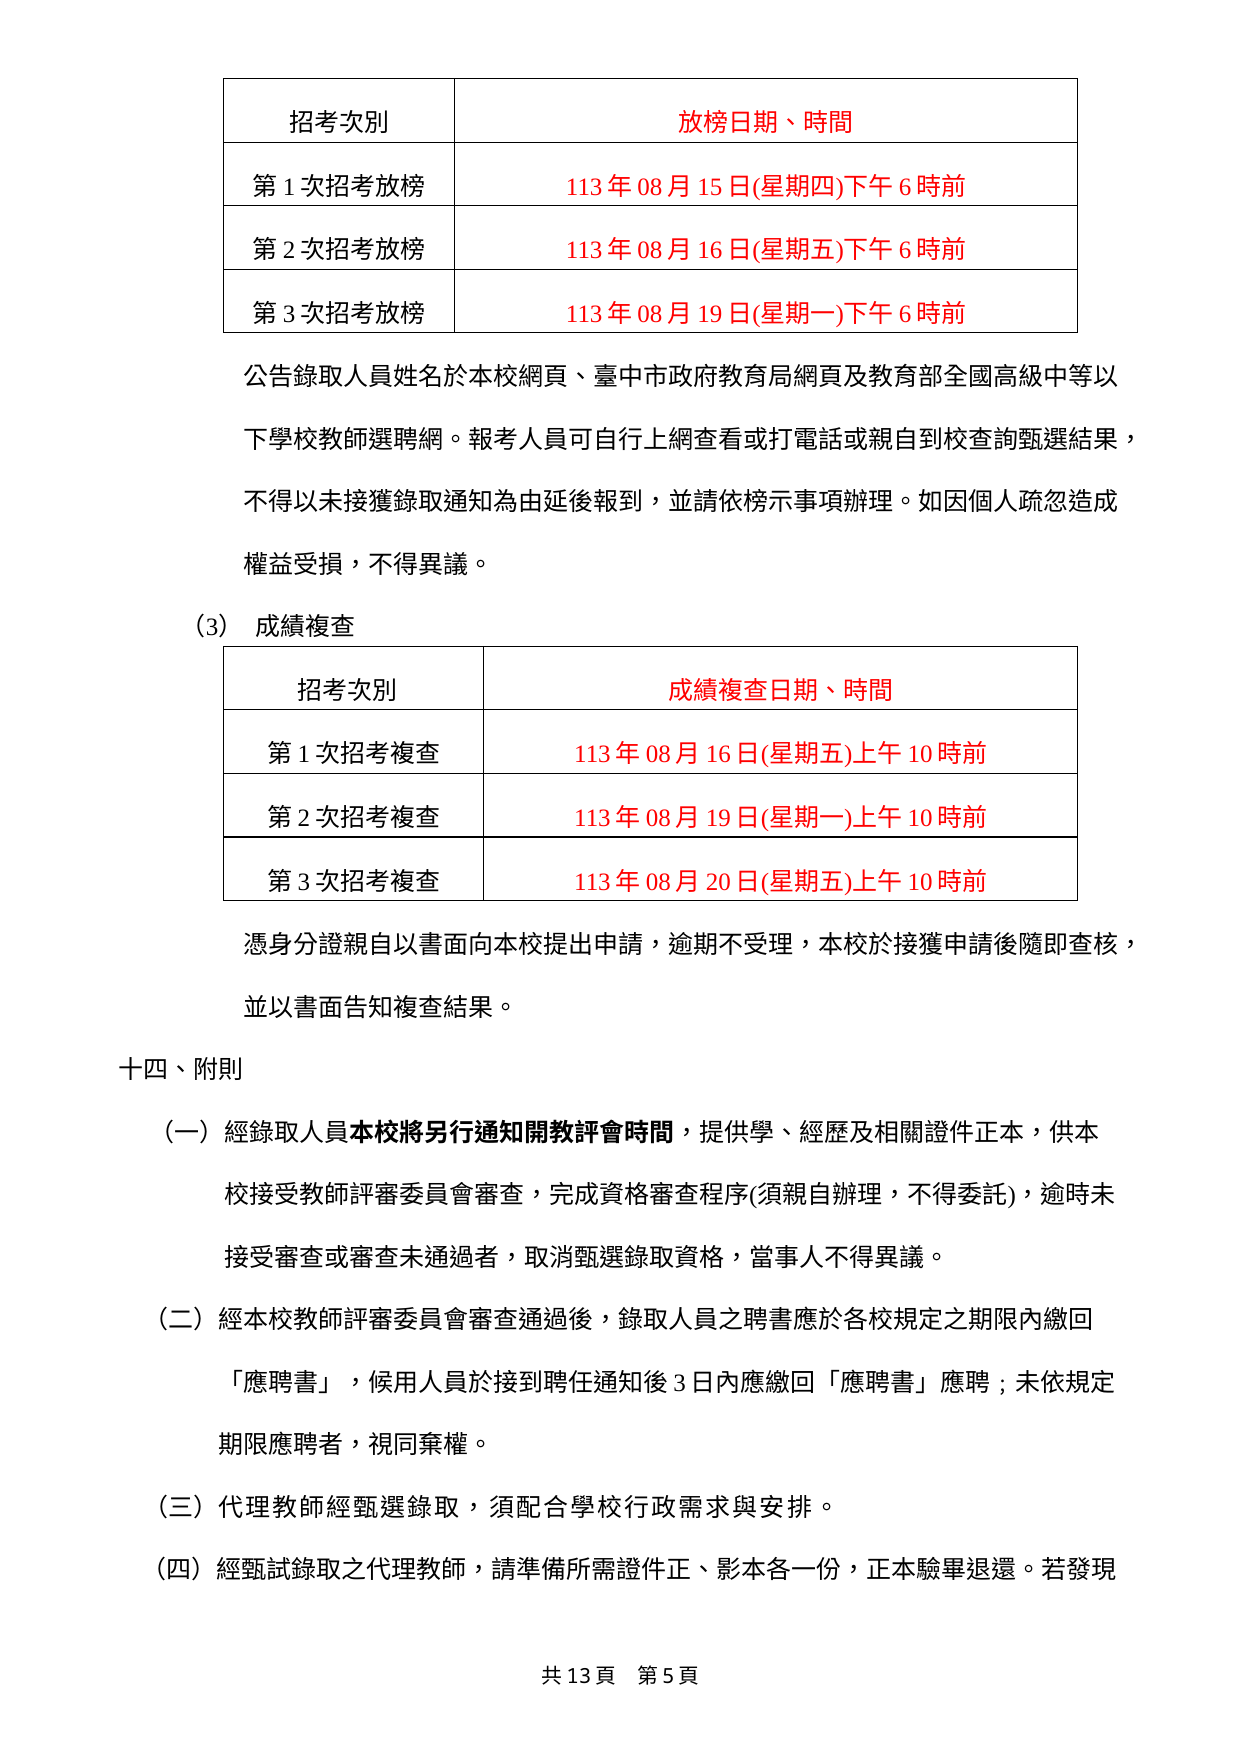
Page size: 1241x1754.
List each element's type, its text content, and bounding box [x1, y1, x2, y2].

text （三）代理教師經甄選錄取，須配合學校行政需求與安排。 [118, 1463, 1122, 1526]
table_cell 第3次招考放榜 [224, 270, 454, 332]
table_cell 113年08月16日(星期五)下午6時前 [455, 206, 1077, 269]
list 成績複查 [181, 583, 1122, 646]
text 憑身分證親自以書面向本校提出申請，逾期不受理，本校於接獲申請後隨即查核，並以書面告知複查結果。 [243, 901, 1122, 1026]
table_cell 113年08月20日(星期五)上午10時前 [484, 838, 1077, 900]
table_cell 第2次招考複查 [224, 774, 483, 836]
table_header 招考次別 [224, 79, 454, 142]
table_header 招考次別 [224, 647, 483, 709]
text （四）經甄試錄取之代理教師，請準備所需證件正、影本各一份，正本驗畢退還。若發現資格不符，或證件有偽造、變造情事，或到職後無法辦理核薪者，均應無條件自到職日起自動解職，應考人不得要求任何補償及異議，若涉及刑責，由應考人自行負責。 [141, 1526, 1122, 1588]
table_header 放榜日期、時間 [455, 79, 1077, 142]
text （二）經本校教師評審委員會審查通過後，錄取人員之聘書應於各校規定之期限內繳回「應聘書」，候用人員於接到聘任通知後3日內應繳回「應聘書」應聘﹔未依規定期限應聘者，視同棄權。 [143, 1276, 1122, 1463]
table_cell 第1次招考放榜 [224, 143, 454, 205]
table_cell 第1次招考複查 [224, 710, 483, 773]
table_cell 第3次招考複查 [224, 838, 483, 900]
table_cell 第2次招考放榜 [224, 206, 454, 269]
text 十四、附則 [118, 1026, 1122, 1088]
table_header 成績複查日期、時間 [484, 647, 1077, 709]
table_cell 113年08月15日(星期四)下午6時前 [455, 143, 1077, 205]
text 公告錄取人員姓名於本校網頁、臺中市政府教育局網頁及教育部全國高級中等以下學校教師選聘網。報考人員可自行上網查看或打電話或親自到校查詢甄選結果，不得以未接獲錄取通知為由延後報到，並請依榜示事項辦理。如因個人疏忽造成權益受損，不得異議。 [243, 333, 1122, 583]
table_cell 113年08月19日(星期一)上午10時前 [484, 774, 1077, 836]
table_cell 113年08月19日(星期一)下午6時前 [455, 270, 1077, 332]
text （一）經錄取人員本校將另行通知開教評會時間，提供學、經歷及相關證件正本，供本校接受教師評審委員會審查，完成資格審查程序(須親自辦理，不得委託)，逾時未接受審查或審查未通過者，取消甄選錄取資格，當事人不得異議。 [149, 1088, 1122, 1276]
table_cell 113年08月16日(星期五)上午10時前 [484, 710, 1077, 773]
